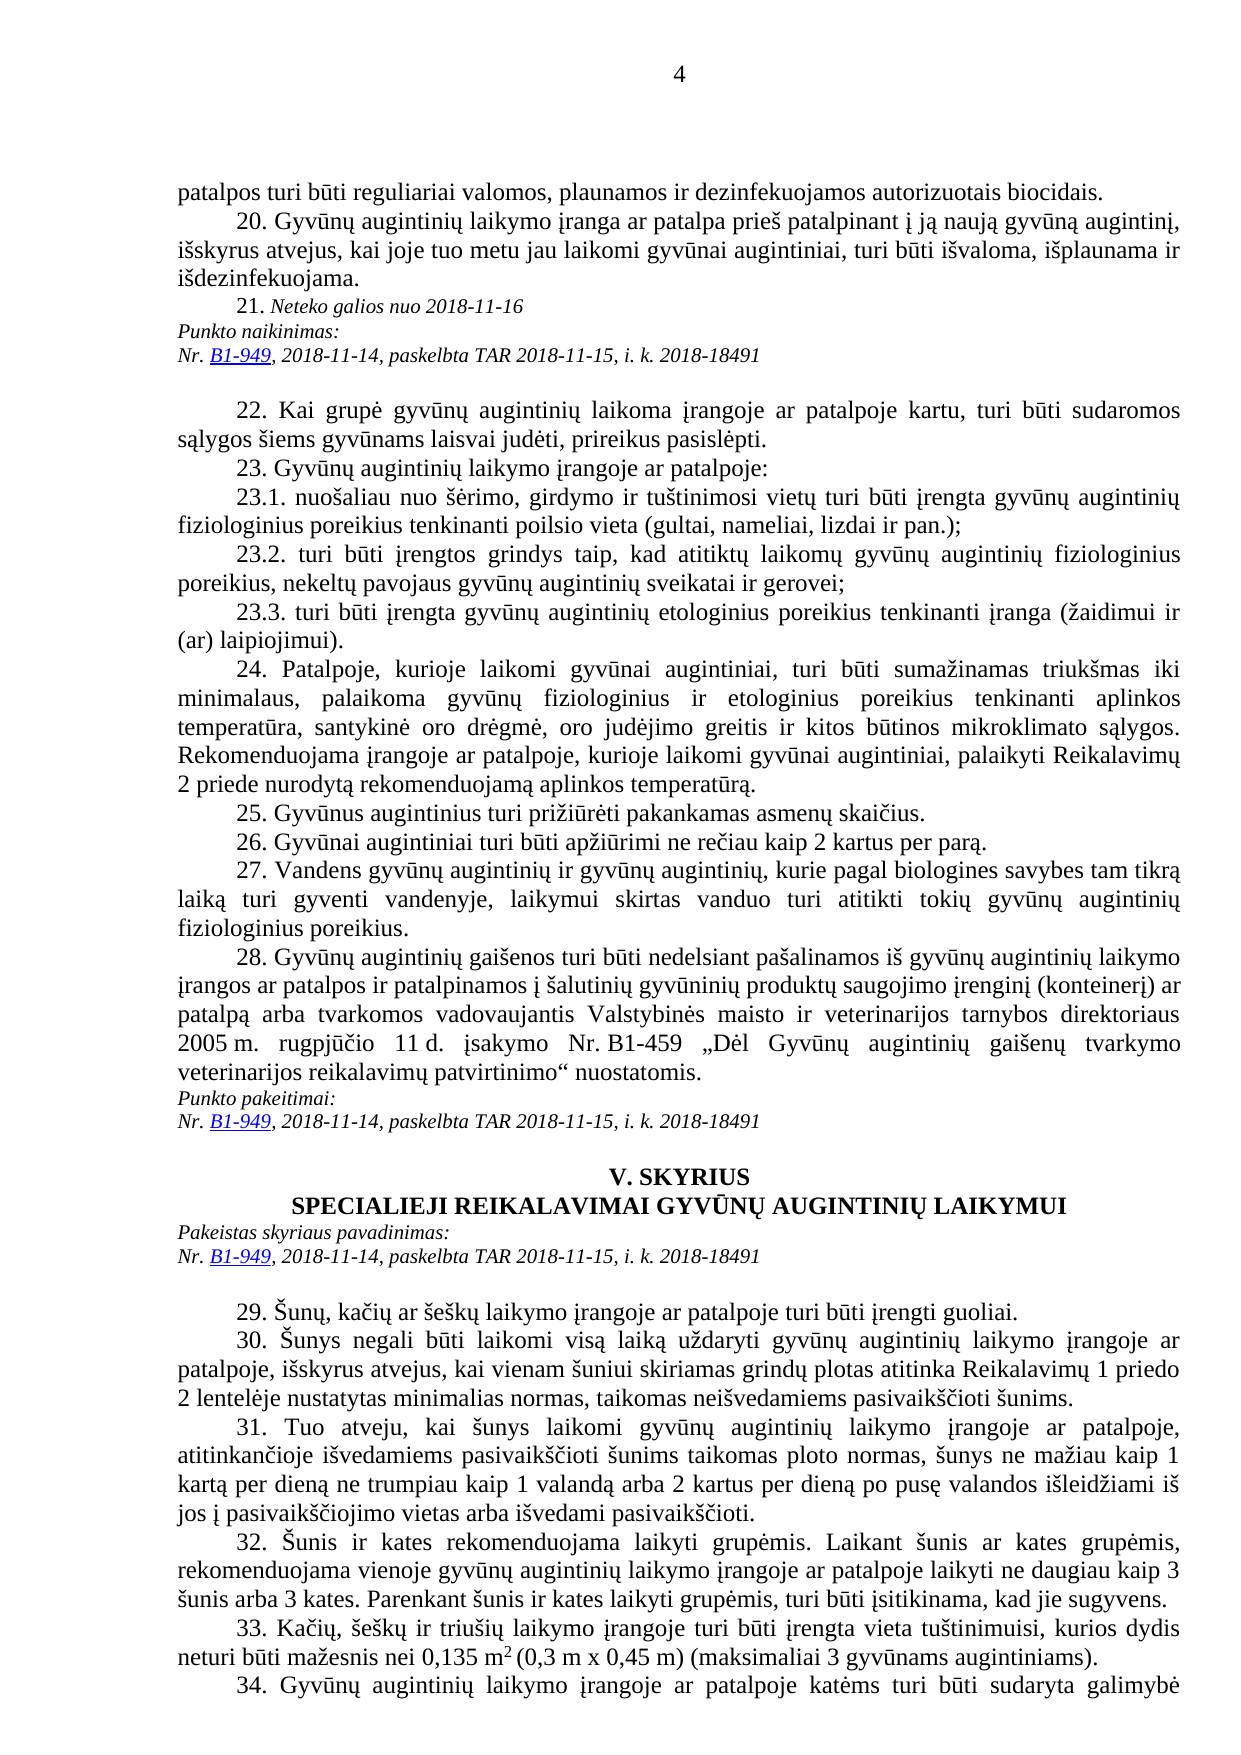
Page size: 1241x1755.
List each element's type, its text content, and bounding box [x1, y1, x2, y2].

text Punkto pakeitimai: [177, 1085, 1181, 1109]
text 24. Patalpoje, kurioje laikomi gyvūnai augintiniai, turi būti sumažinamas triukšmas iki minimalaus, palaikoma gyvūnų fiziologinius ir etologinius poreikius tenkinanti aplinkos temperatūra, santykinė oro drėgmė, oro judėjimo greitis ir kitos būtinos mikroklimato sąlygos. Rekomenduojama įrangoje ar patalpoje, kurioje laikomi gyvūnai augintiniai, palaikyti Reikalavimų 2 priede nurodytą rekomenduojamą aplinkos temperatūrą. [177, 654, 1181, 798]
text 34. Gyvūnų augintinių laikymo įrangoje ar patalpoje katėms turi būti sudaryta galimybė [177, 1670, 1181, 1699]
text 30. Šunys negali būti laikomi visą laiką uždaryti gyvūnų augintinių laikymo įrangoje ar patalpoje, išskyrus atvejus, kai vienam šuniui skiriamas grindų plotas atitinka Reikalavimų 1 priedo 2 lentelėje nustatytas minimalias normas, taikomas neišvedamiems pasivaikščioti šunims. [177, 1325, 1181, 1412]
text V. SKYRIUS SPECIALIEJI REIKALAVIMAI GYVŪNŲ AUGINTINIŲ LAIKYMUI [177, 1162, 1181, 1220]
text 20. Gyvūnų augintinių laikymo įranga ar patalpa prieš patalpinant į ją naują gyvūną augintinį, išskyrus atvejus, kai joje tuo metu jau laikomi gyvūnai augintiniai, turi būti išvaloma, išplaunama ir išdezinfekuojama. [177, 206, 1181, 292]
text Nr. B1-949, 2018-11-14, paskelbta TAR 2018-11-15, i. k. 2018-18491 [177, 1109, 1181, 1133]
text Nr. B1-949, 2018-11-14, paskelbta TAR 2018-11-15, i. k. 2018-18491 [177, 343, 1181, 367]
text 32. Šunis ir kates rekomenduojama laikyti grupėmis. Laikant šunis ar kates grupėmis, rekomenduojama vienoje gyvūnų augintinių laikymo įrangoje ar patalpoje laikyti ne daugiau kaip 3 šunis arba 3 kates. Parenkant šunis ir kates laikyti grupėmis, turi būti įsitikinama, kad jie sugyvens. [177, 1527, 1181, 1613]
text 27. Vandens gyvūnų augintinių ir gyvūnų augintinių, kurie pagal biologines savybes tam tikrą laiką turi gyventi vandenyje, laikymui skirtas vanduo turi atitikti tokių gyvūnų augintinių fiziologinius poreikius. [177, 855, 1181, 942]
text 33. Kačių, šeškų ir triušių laikymo įrangoje turi būti įrengta vieta tuštinimuisi, kurios dydis neturi būti mažesnis nei 0,135 m2 (0,3 m x 0,45 m) (maksimaliai 3 gyvūnams augintiniams). [177, 1613, 1181, 1670]
text Punkto naikinimas: [177, 318, 1181, 343]
text Pakeistas skyriaus pavadinimas: [177, 1220, 1181, 1244]
text 22. Kai grupė gyvūnų augintinių laikoma įrangoje ar patalpoje kartu, turi būti sudaromos sąlygos šiems gyvūnams laisvai judėti, prireikus pasislėpti. [177, 395, 1181, 453]
text 25. Gyvūnus augintinius turi prižiūrėti pakankamas asmenų skaičius. [177, 798, 1181, 827]
text 21. Neteko galios nuo 2018-11-16 [177, 292, 1181, 318]
text 28. Gyvūnų augintinių gaišenos turi būti nedelsiant pašalinamos iš gyvūnų augintinių laikymo įrangos ar patalpos ir patalpinamos į šalutinių gyvūninių produktų saugojimo įrenginį (konteinerį) ar patalpą arba tvarkomos vadovaujantis Valstybinės maisto ir veterinarijos tarnybos direktoriaus 2005 m. rugpjūčio 11 d. įsakymo Nr. B1-459 „Dėl Gyvūnų augintinių gaišenų tvarkymo veterinarijos reikalavimų patvirtinimo“ nuostatomis. [177, 942, 1181, 1085]
text 23.3. turi būti įrengta gyvūnų augintinių etologinius poreikius tenkinanti įranga (žaidimui ir (ar) laipiojimui). [177, 597, 1181, 654]
text 23. Gyvūnų augintinių laikymo įrangoje ar patalpoje: [177, 453, 1181, 482]
text Nr. B1-949, 2018-11-14, paskelbta TAR 2018-11-15, i. k. 2018-18491 [177, 1244, 1181, 1268]
text 23.1. nuošaliau nuo šėrimo, girdymo ir tuštinimosi vietų turi būti įrengta gyvūnų augintinių fiziologinius poreikius tenkinanti poilsio vieta (gultai, nameliai, lizdai ir pan.); [177, 482, 1181, 539]
text 29. Šunų, kačių ar šeškų laikymo įrangoje ar patalpoje turi būti įrengti guoliai. [177, 1297, 1181, 1325]
text 26. Gyvūnai augintiniai turi būti apžiūrimi ne rečiau kaip 2 kartus per parą. [177, 827, 1181, 855]
text 31. Tuo atveju, kai šunys laikomi gyvūnų augintinių laikymo įrangoje ar patalpoje, atitinkančioje išvedamiems pasivaikščioti šunims taikomas ploto normas, šunys ne mažiau kaip 1 kartą per dieną ne trumpiau kaip 1 valandą arba 2 kartus per dieną po pusę valandos išleidžiami iš jos į pasivaikščiojimo vietas arba išvedami pasivaikščioti. [177, 1412, 1181, 1527]
text 23.2. turi būti įrengtos grindys taip, kad atitiktų laikomų gyvūnų augintinių fiziologinius poreikius, nekeltų pavojaus gyvūnų augintinių sveikatai ir gerovei; [177, 539, 1181, 597]
text patalpos turi būti reguliariai valomos, plaunamos ir dezinfekuojamos autorizuotais biocidais. [177, 177, 1181, 206]
